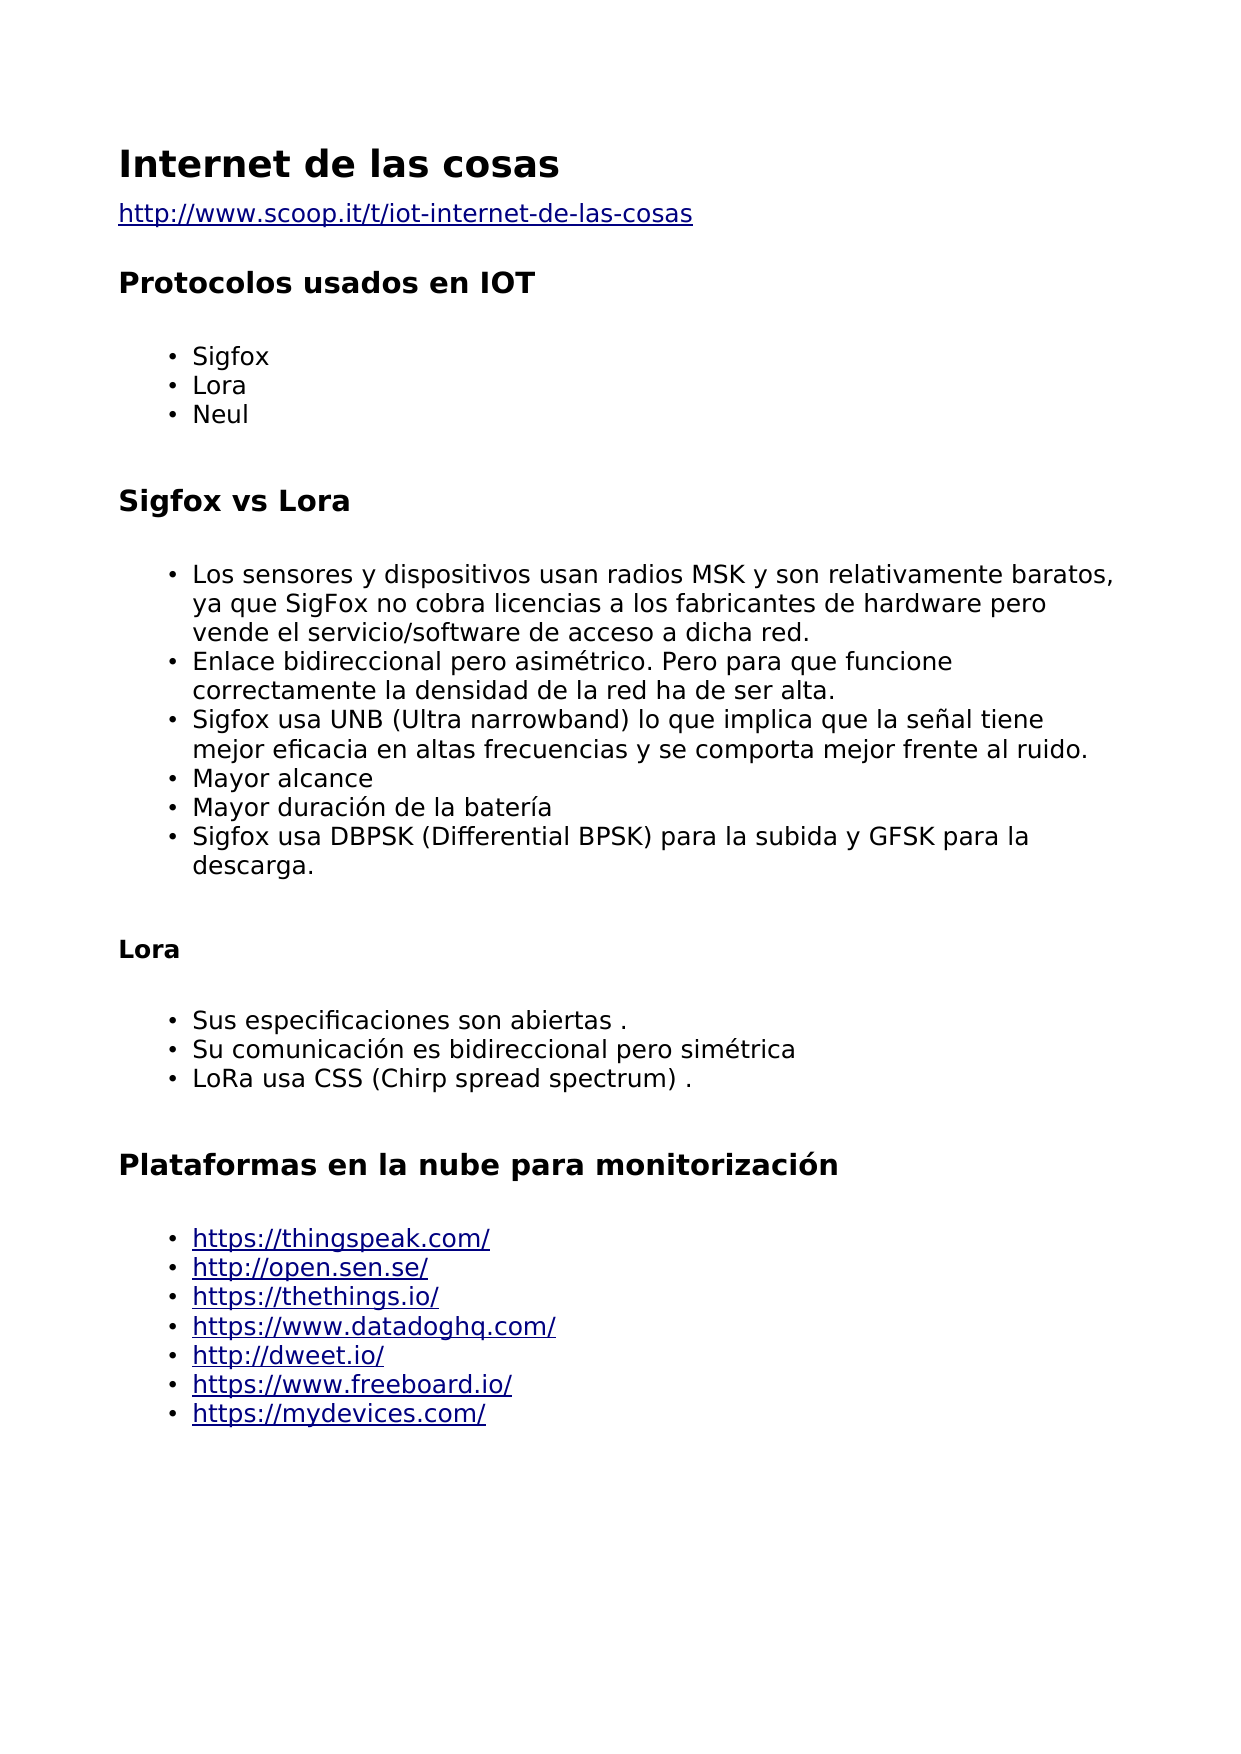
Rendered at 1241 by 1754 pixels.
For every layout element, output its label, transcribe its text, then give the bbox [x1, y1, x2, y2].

list Enlace bidireccional pero asimétrico. Pero para que funcione correctamente la densidad de la red ha de ser alta. [177, 647, 1122, 706]
list Sigfox [177, 342, 1122, 371]
list Lora [177, 371, 1122, 400]
list Mayor alcance [177, 764, 1122, 793]
subtitle Protocolos usados en IOT [118, 266, 1122, 300]
list http://dweet.io/ [177, 1341, 1122, 1370]
list https://www.datadoghq.com/ [177, 1312, 1122, 1341]
list LoRa usa CSS (Chirp spread spectrum) . [177, 1064, 1122, 1094]
subtitle Sigfox vs Lora [118, 484, 1122, 518]
list Los sensores y dispositivos usan radios MSK y son relativamente baratos, ya que SigFox no cobra licencias a los fabricantes de hardware pero vende el servicio/software de acceso a dicha red. [177, 560, 1122, 647]
list Sigfox usa UNB (Ultra narrowband) lo que implica que la señal tiene mejor eficacia en altas frecuencias y se comporta mejor frente al ruido. [177, 706, 1122, 764]
subtitle Lora [118, 935, 1122, 964]
list https://thingspeak.com/ [177, 1224, 1122, 1253]
text http://www.scoop.it/t/iot-internet-de-las-cosas [118, 199, 1122, 228]
subtitle Internet de las cosas [118, 143, 1122, 187]
list Neul [177, 400, 1122, 429]
subtitle Plataformas en la nube para monitorización [118, 1148, 1122, 1182]
list https://mydevices.com/ [177, 1399, 1122, 1428]
list Sus especificaciones son abiertas . [177, 1006, 1122, 1035]
list Su comunicación es bidireccional pero simétrica [177, 1035, 1122, 1064]
list https://thethings.io/ [177, 1282, 1122, 1312]
list https://www.freeboard.io/ [177, 1370, 1122, 1399]
list Sigfox usa DBPSK (Differential BPSK) para la subida y GFSK para la descarga. [177, 822, 1122, 881]
list Mayor duración de la batería [177, 793, 1122, 822]
list http://open.sen.se/ [177, 1253, 1122, 1282]
